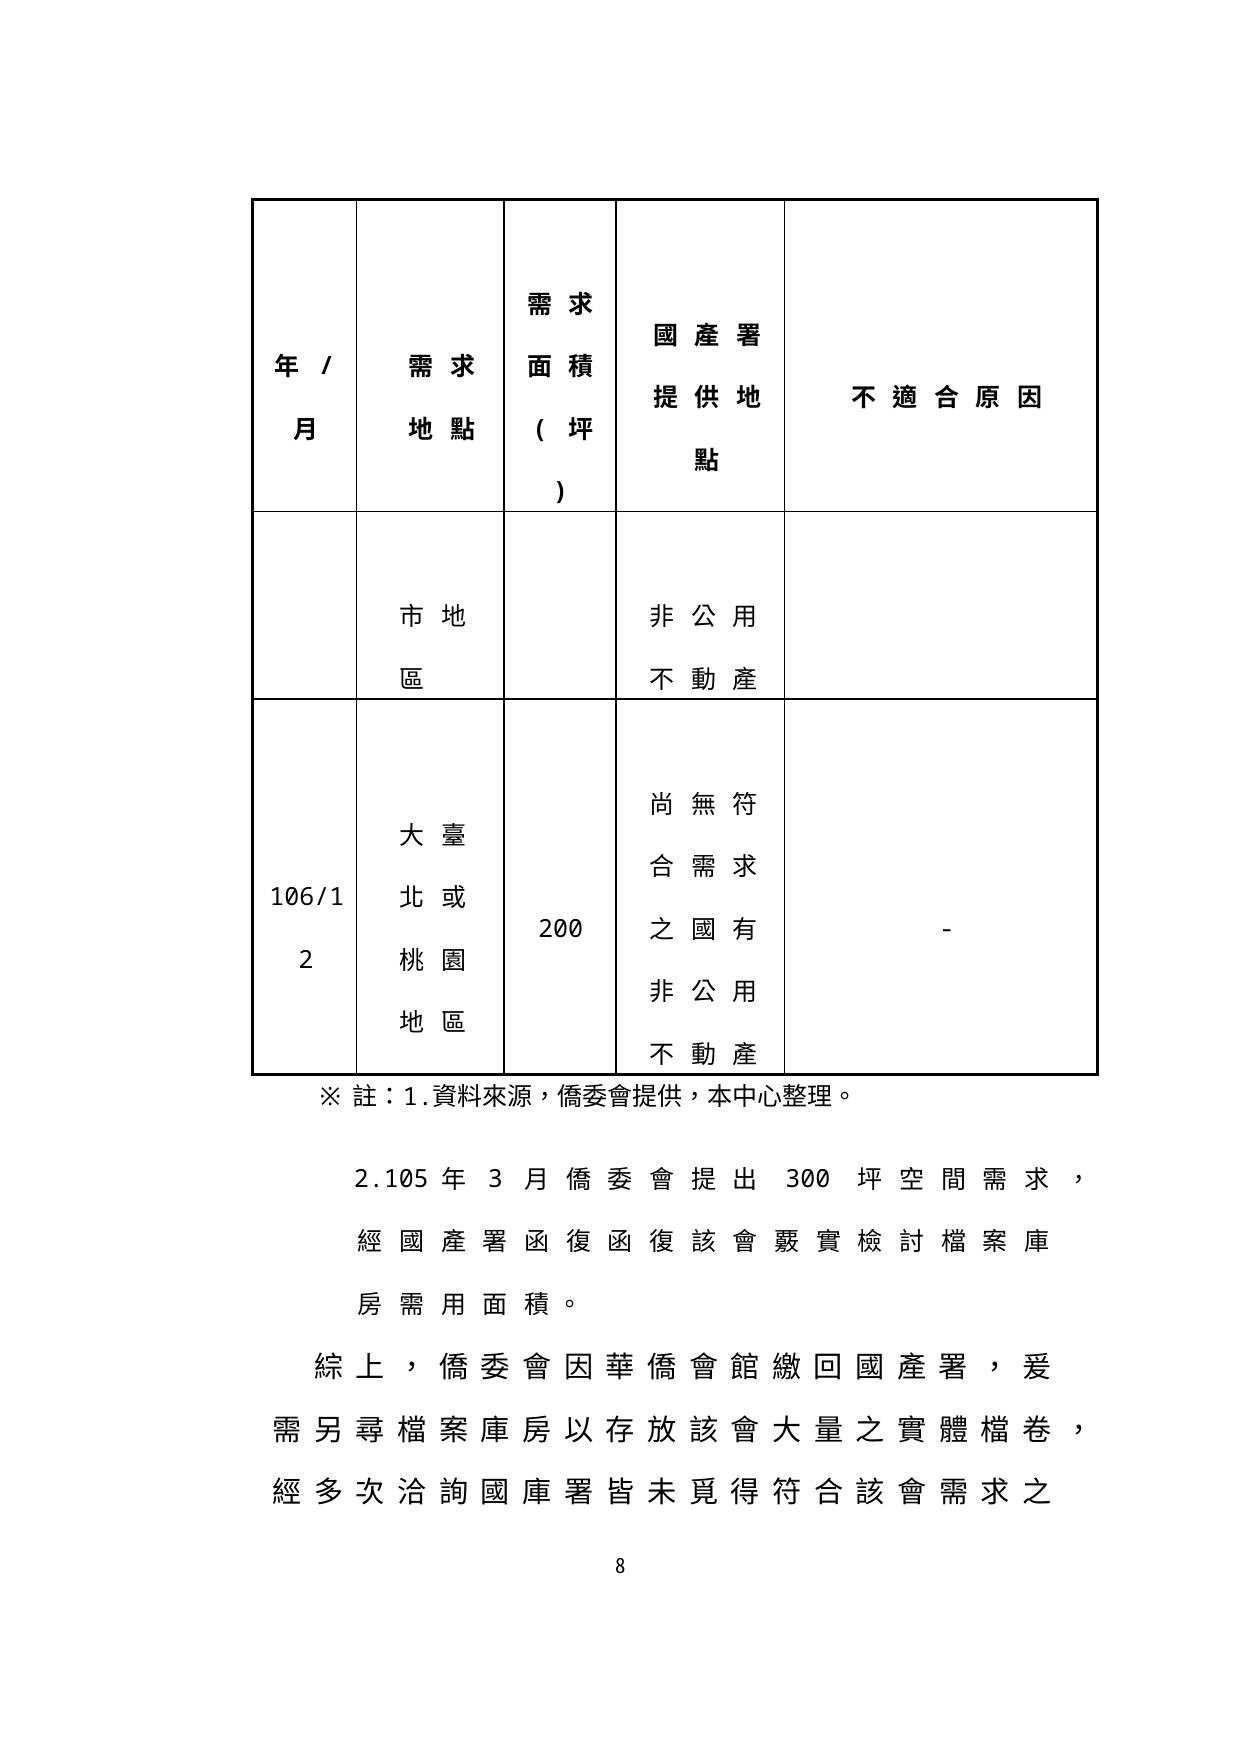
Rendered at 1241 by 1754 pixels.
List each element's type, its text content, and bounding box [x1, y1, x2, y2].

table_cell 非公用不動產 [617, 512, 784, 698]
table_header 年/月 [254, 201, 356, 511]
text 綜上，僑委會因華僑會館繳回國產署，爰需另尋檔案庫房以存放該會大量之實體檔卷，經多次洽詢國庫署皆未覓得符合該會需求之國有房舍，致需以高額租金於新北市五股區租用現有檔案庫房，惟國有非公用房地屢有閒置，僑委會允宜積極辦理檔案文件數位化存管作業，降低對實體檔卷存放空間之需求，並持續與國產署聯繫洽詢適合存放實體檔卷之處所，俾使國家資源得以有效運用並節省公帑。 [242, 1323, 1058, 1511]
table_cell - [785, 512, 1096, 698]
table_cell 大臺北或桃園地區 [357, 700, 503, 1073]
text 2.105年3月僑委會提出300坪空間需求，經國產署函復函復該會覈實檢討檔案庫房需用面積。 [321, 1136, 1072, 1323]
table_cell 尚無符合需求之國有非公用不動產 [617, 700, 784, 1073]
table_cell [254, 512, 356, 698]
table_header 不適合原因 [785, 201, 1096, 511]
table_header 國產署提供地點 [617, 201, 784, 511]
table_cell [505, 512, 615, 698]
table_header 需求地點 [357, 201, 503, 511]
table_cell 106/12 [254, 700, 356, 1073]
table_header 需求面積(坪) [505, 201, 615, 511]
list 註：1.資料來源，僑委會提供，本中心整理。 [315, 1076, 1058, 1112]
table_cell 市地區 [357, 512, 503, 698]
table_cell 200 [505, 700, 615, 1073]
table_cell - [785, 700, 1096, 1073]
